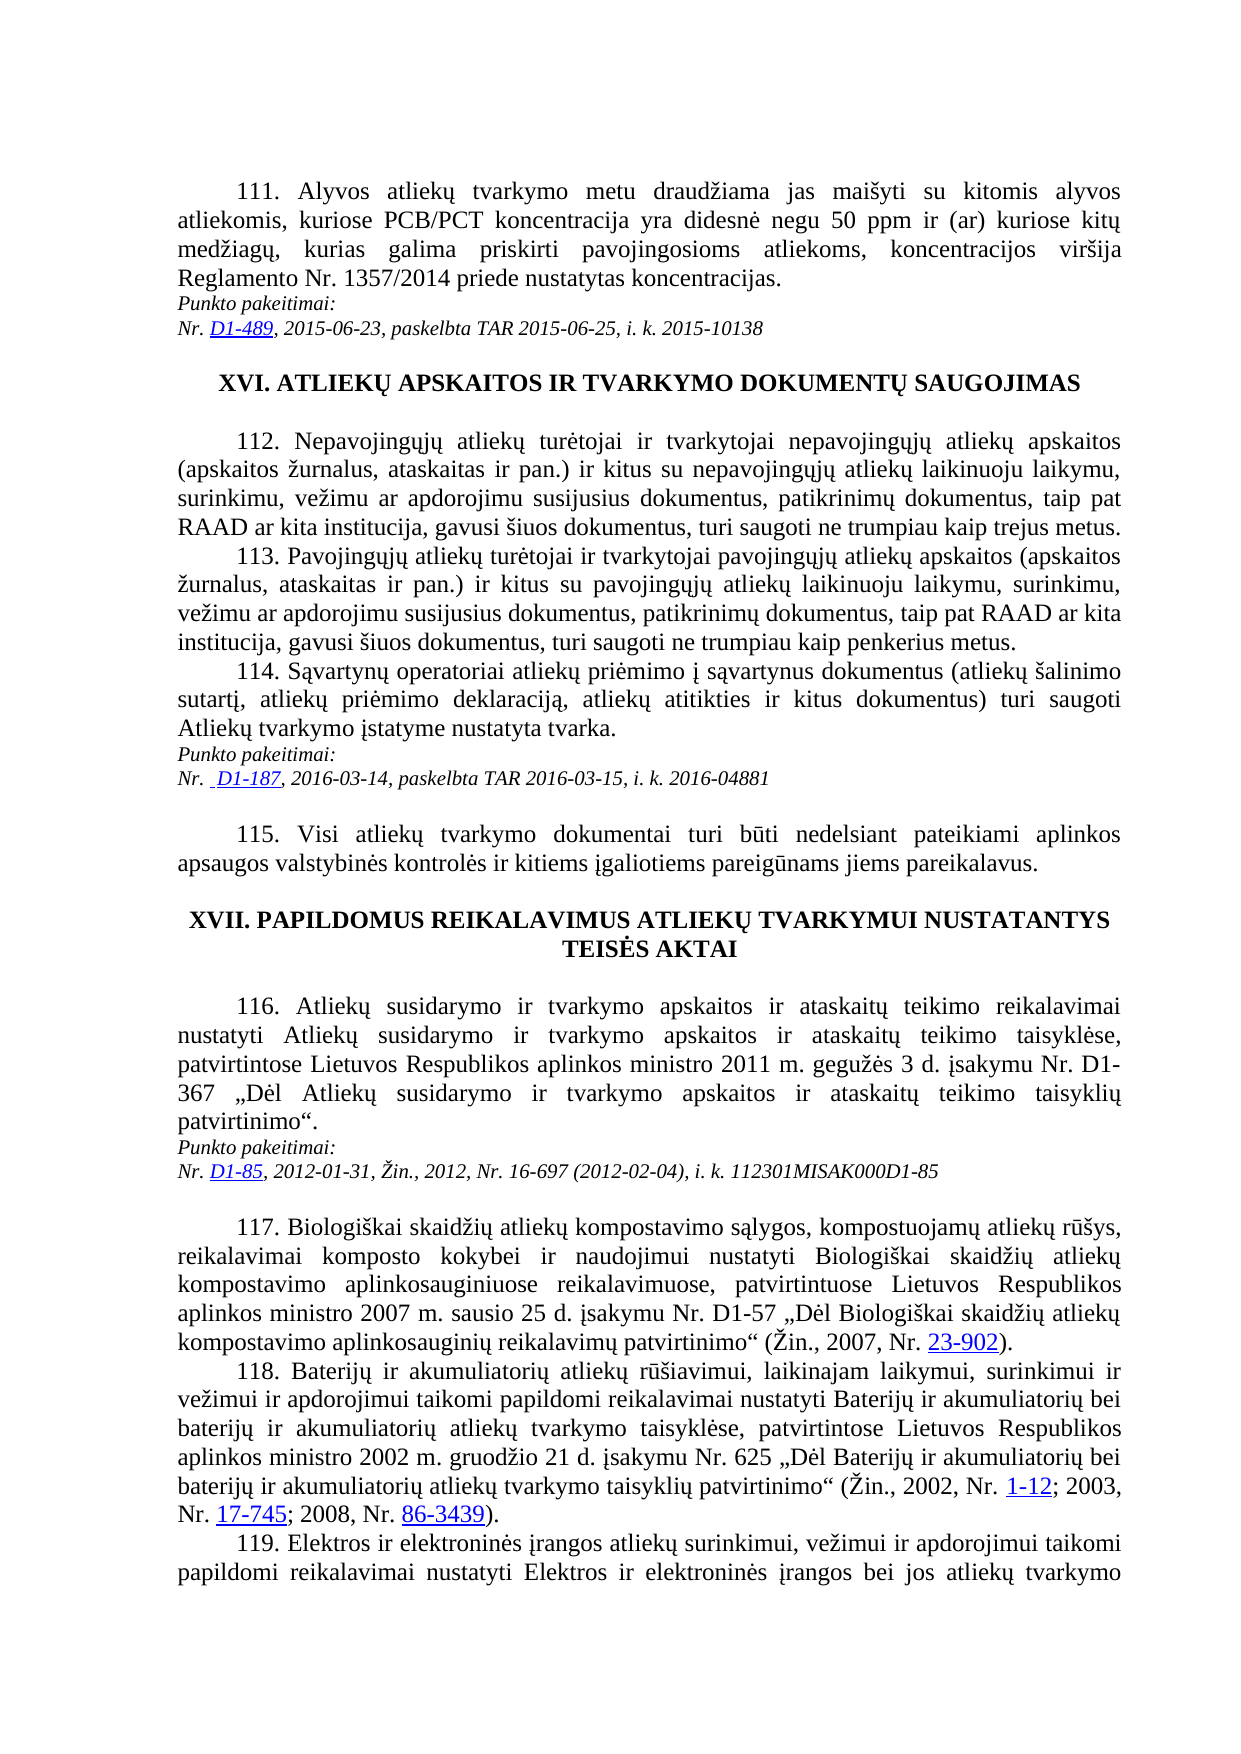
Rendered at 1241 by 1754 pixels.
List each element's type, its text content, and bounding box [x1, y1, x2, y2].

text Punkto pakeitimai: [177, 291, 1122, 315]
text 114. Sąvartynų operatoriai atliekų priėmimo į sąvartynus dokumentus (atliekų šalinimo sutartį, atliekų priėmimo deklaraciją, atliekų atitikties ir kitus dokumentus) turi saugoti Atliekų tvarkymo įstatyme nustatyta tvarka. [177, 656, 1122, 742]
text Nr. D1-489, 2015-06-23, paskelbta TAR 2015-06-25, i. k. 2015-10138 [177, 315, 1122, 339]
text Punkto pakeitimai: [177, 742, 1122, 766]
text 117. Biologiškai skaidžių atliekų kompostavimo sąlygos, kompostuojamų atliekų rūšys, reikalavimai komposto kokybei ir naudojimui nustatyti Biologiškai skaidžių atliekų kompostavimo aplinkosauginiuose reikalavimuose, patvirtintuose Lietuvos Respublikos aplinkos ministro 2007 m. sausio 25 d. įsakymu Nr. D1-57 „Dėl Biologiškai skaidžių atliekų kompostavimo aplinkosauginių reikalavimų patvirtinimo“ (Žin., 2007, Nr. 23-902). [177, 1212, 1122, 1356]
text XVI. ATLIEKŲ APSKAITOS IR TVARKYMO DOKUMENTŲ SAUGOJIMAS [177, 368, 1122, 397]
text XVII. Papildomus reikalavimus atliekų tvarkymui nustatantys teisės aktai [177, 905, 1122, 963]
text Nr. D1-187, 2016-03-14, paskelbta TAR 2016-03-15, i. k. 2016-04881 [177, 766, 1122, 790]
text 112. Nepavojingųjų atliekų turėtojai ir tvarkytojai nepavojingųjų atliekų apskaitos (apskaitos žurnalus, ataskaitas ir pan.) ir kitus su nepavojingųjų atliekų laikinuoju laikymu, surinkimu, vežimu ar apdorojimu susijusius dokumentus, patikrinimų dokumentus, taip pat RAAD ar kita institucija, gavusi šiuos dokumentus, turi saugoti ne trumpiau kaip trejus metus. [177, 426, 1122, 541]
text Punkto pakeitimai: [177, 1135, 1122, 1159]
text Nr. D1-85, 2012-01-31, Žin., 2012, Nr. 16-697 (2012-02-04), i. k. 112301MISAK000D1-85 [177, 1159, 1122, 1183]
text 116. Atliekų susidarymo ir tvarkymo apskaitos ir ataskaitų teikimo reikalavimai nustatyti Atliekų susidarymo ir tvarkymo apskaitos ir ataskaitų teikimo taisyklėse, patvirtintose Lietuvos Respublikos aplinkos ministro 2011 m. gegužės 3 d. įsakymu Nr. D1-367 „Dėl Atliekų susidarymo ir tvarkymo apskaitos ir ataskaitų teikimo taisyklių patvirtinimo“. [177, 991, 1122, 1135]
text 115. Visi atliekų tvarkymo dokumentai turi būti nedelsiant pateikiami aplinkos apsaugos valstybinės kontrolės ir kitiems įgaliotiems pareigūnams jiems pareikalavus. [177, 819, 1122, 876]
text 119. Elektros ir elektroninės įrangos atliekų surinkimui, vežimui ir apdorojimui taikomi papildomi reikalavimai nustatyti Elektros ir elektroninės įrangos bei jos atliekų tvarkymo [177, 1528, 1122, 1586]
text 111. Alyvos atliekų tvarkymo metu draudžiama jas maišyti su kitomis alyvos atliekomis, kuriose PCB/PCT koncentracija yra didesnė negu 50 ppm ir (ar) kuriose kitų medžiagų, kurias galima priskirti pavojingosioms atliekoms, koncentracijos viršija Reglamento Nr. 1357/2014 priede nustatytas koncentracijas. [177, 176, 1122, 291]
text 118. Baterijų ir akumuliatorių atliekų rūšiavimui, laikinajam laikymui, surinkimui ir vežimui ir apdorojimui taikomi papildomi reikalavimai nustatyti Baterijų ir akumuliatorių bei baterijų ir akumuliatorių atliekų tvarkymo taisyklėse, patvirtintose Lietuvos Respublikos aplinkos ministro 2002 m. gruodžio 21 d. įsakymu Nr. 625 „Dėl Baterijų ir akumuliatorių bei baterijų ir akumuliatorių atliekų tvarkymo taisyklių patvirtinimo“ (Žin., 2002, Nr. 1-12; 2003, Nr. 17-745; 2008, Nr. 86-3439). [177, 1356, 1122, 1528]
text 113. Pavojingųjų atliekų turėtojai ir tvarkytojai pavojingųjų atliekų apskaitos (apskaitos žurnalus, ataskaitas ir pan.) ir kitus su pavojingųjų atliekų laikinuoju laikymu, surinkimu, vežimu ar apdorojimu susijusius dokumentus, patikrinimų dokumentus, taip pat RAAD ar kita institucija, gavusi šiuos dokumentus, turi saugoti ne trumpiau kaip penkerius metus. [177, 541, 1122, 656]
